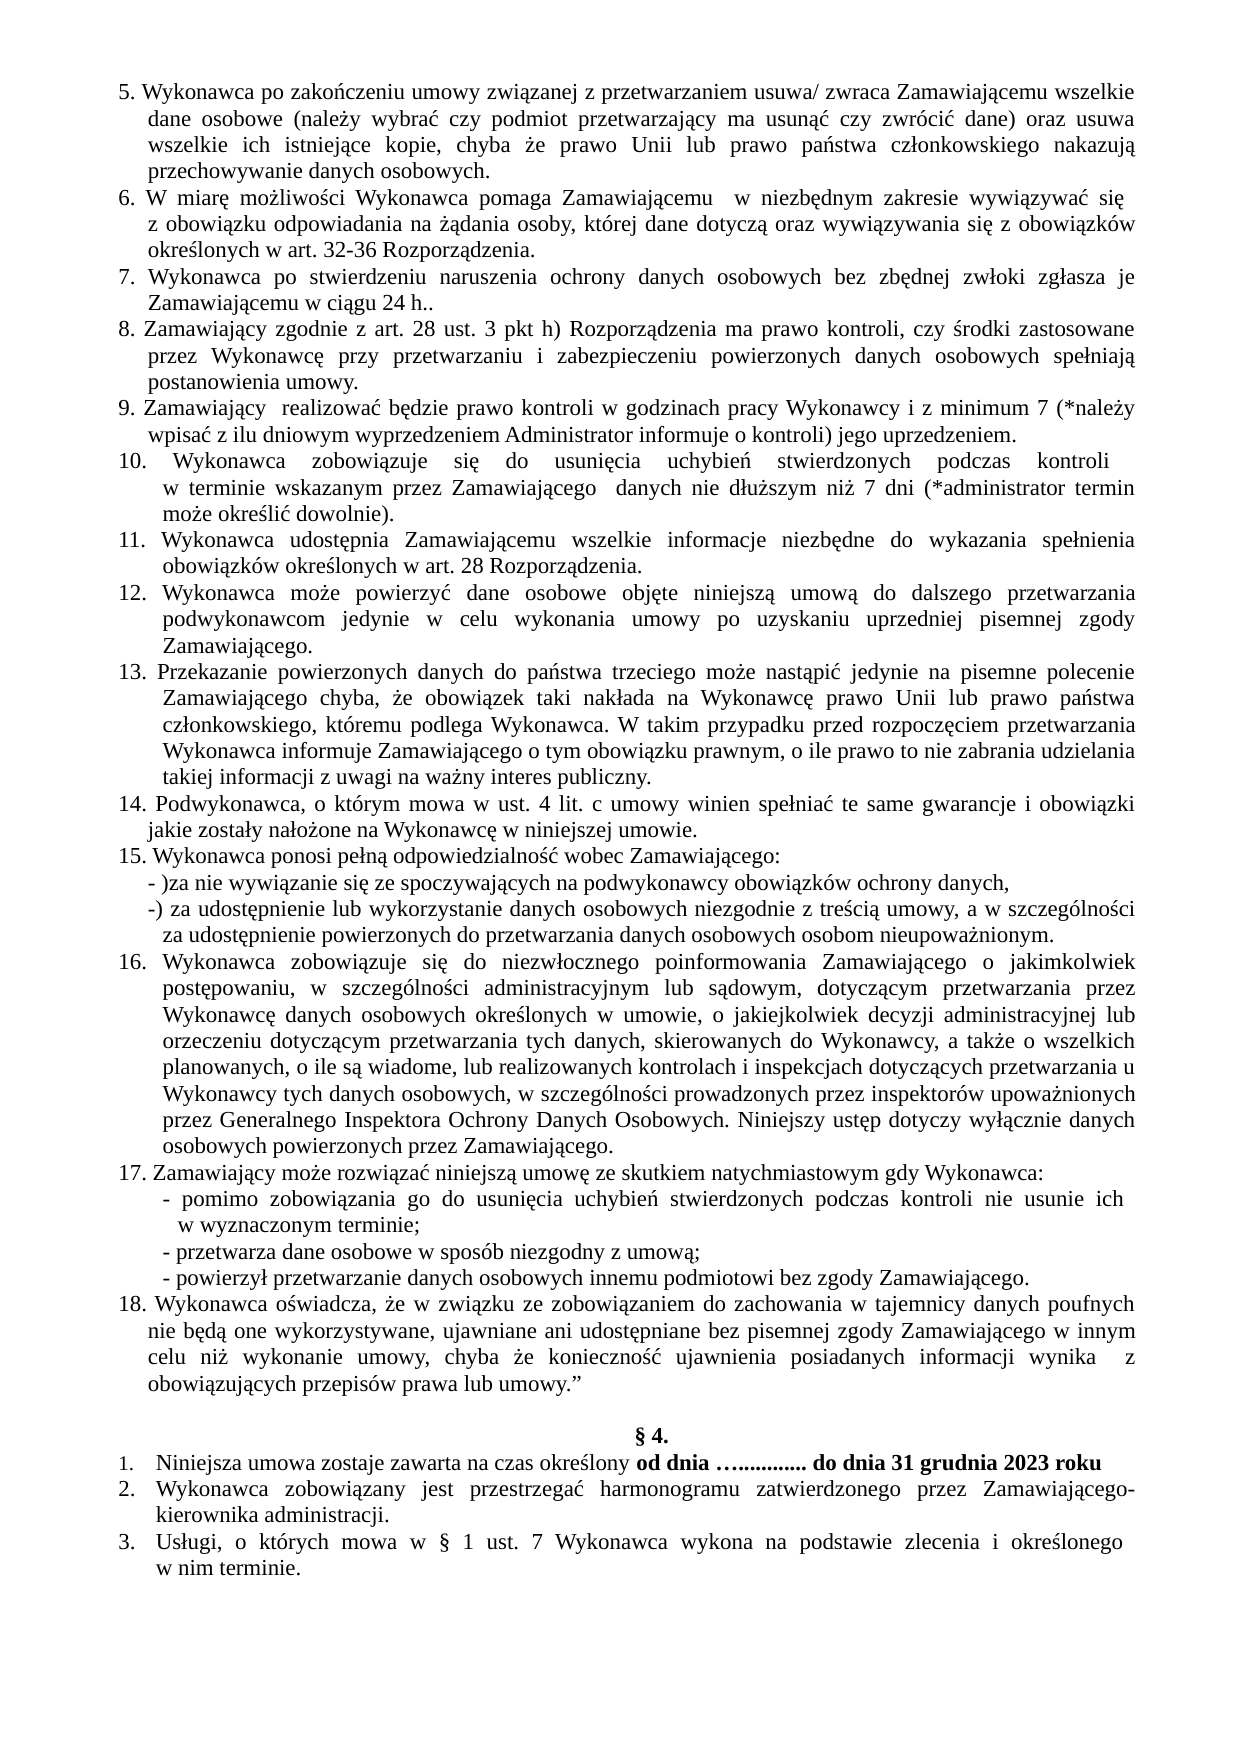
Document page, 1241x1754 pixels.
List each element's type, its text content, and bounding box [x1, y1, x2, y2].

list 16. Wykonawca zobowiązuje się do niezwłocznego poinformowania Zamawiającego o jakimkolwiek postępowaniu, w szczególności administracyjnym lub sądowym, dotyczącym przetwarzania przez Wykonawcę danych osobowych określonych w umowie, o jakiejkolwiek decyzji administracyjnej lub orzeczeniu dotyczącym przetwarzania tych danych, skierowanych do Wykonawcy, a także o wszelkich planowanych, o ile są wiadome, lub realizowanych kontrolach i inspekcjach dotyczących przetwarzania u Wykonawcy tych danych osobowych, w szczególności prowadzonych przez inspektorów upoważnionych przez Generalnego Inspektora Ochrony Danych Osobowych. Niniejszy ustęp dotyczy wyłącznie danych osobowych powierzonych przez Zamawiającego. [118, 948, 1137, 1159]
list 17. Zamawiający może rozwiązać niniejszą umowę ze skutkiem natychmiastowym gdy Wykonawca: [118, 1159, 1137, 1185]
list 10. Wykonawca zobowiązuje się do usunięcia uchybień stwierdzonych podczas kontroli w terminie wskazanym przez Zamawiającego danych nie dłuższym niż 7 dni (*administrator termin może określić dowolnie). [118, 447, 1137, 526]
list 12. Wykonawca może powierzyć dane osobowe objęte niniejszą umową do dalszego przetwarzania podwykonawcom jedynie w celu wykonania umowy po uzyskaniu uprzedniej pisemnej zgody Zamawiającego. [118, 579, 1137, 658]
list 5. Wykonawca po zakończeniu umowy związanej z przetwarzaniem usuwa/ zwraca Zamawiającemu wszelkie dane osobowe (należy wybrać czy podmiot przetwarzający ma usunąć czy zwrócić dane) oraz usuwa wszelkie ich istniejące kopie, chyba że prawo Unii lub prawo państwa członkowskiego nakazują przechowywanie danych osobowych. [118, 78, 1137, 184]
list Usługi, o których mowa w § 1 ust. 7 Wykonawca wykona na podstawie zlecenia i określonego w nim terminie. [118, 1528, 1137, 1580]
list 13. Przekazanie powierzonych danych do państwa trzeciego może nastąpić jedynie na pisemne polecenie Zamawiającego chyba, że obowiązek taki nakłada na Wykonawcę prawo Unii lub prawo państwa członkowskiego, któremu podlega Wykonawca. W takim przypadku przed rozpoczęciem przetwarzania Wykonawca informuje Zamawiającego o tym obowiązku prawnym, o ile prawo to nie zabrania udzielania takiej informacji z uwagi na ważny interes publiczny. [118, 658, 1137, 790]
list 6. W miarę możliwości Wykonawca pomaga Zamawiającemu w niezbędnym zakresie wywiązywać się z obowiązku odpowiadania na żądania osoby, której dane dotyczą oraz wywiązywania się z obowiązków określonych w art. 32-36 Rozporządzenia. [118, 184, 1137, 263]
list 7. Wykonawca po stwierdzeniu naruszenia ochrony danych osobowych bez zbędnej zwłoki zgłasza je Zamawiającemu w ciągu 24 h.. [118, 263, 1137, 315]
list Wykonawca zobowiązany jest przestrzegać harmonogramu zatwierdzonego przez Zamawiającego- kierownika administracji. [118, 1475, 1137, 1528]
list 8. Zamawiający zgodnie z art. 28 ust. 3 pkt h) Rozporządzenia ma prawo kontroli, czy środki zastosowane przez Wykonawcę przy przetwarzaniu i zabezpieczeniu powierzonych danych osobowych spełniają postanowienia umowy. [118, 315, 1137, 394]
text § 4. [561, 1422, 1137, 1449]
list -) za udostępnienie lub wykorzystanie danych osobowych niezgodnie z treścią umowy, a w szczególności za udostępnienie powierzonych do przetwarzania danych osobowych osobom nieupoważnionym. [148, 895, 1137, 948]
list Niniejsza umowa zostaje zawarta na czas określony od dnia …............ do dnia 31 grudnia 2023 roku [118, 1449, 1137, 1475]
list - przetwarza dane osobowe w sposób niezgodny z umową; [162, 1238, 1137, 1264]
list 9. Zamawiający realizować będzie prawo kontroli w godzinach pracy Wykonawcy i z minimum 7 (*należy wpisać z ilu dniowym wyprzedzeniem Administrator informuje o kontroli) jego uprzedzeniem. [118, 394, 1137, 447]
list 18. Wykonawca oświadcza, że w związku ze zobowiązaniem do zachowania w tajemnicy danych poufnych nie będą one wykorzystywane, ujawniane ani udostępniane bez pisemnej zgody Zamawiającego w innym celu niż wykonanie umowy, chyba że konieczność ujawnienia posiadanych informacji wynika z obowiązujących przepisów prawa lub umowy.” [118, 1291, 1137, 1396]
list - pomimo zobowiązania go do usunięcia uchybień stwierdzonych podczas kontroli nie usunie ich w wyznaczonym terminie; [162, 1185, 1137, 1238]
list - )za nie wywiązanie się ze spoczywających na podwykonawcy obowiązków ochrony danych, [148, 869, 1137, 895]
list - powierzył przetwarzanie danych osobowych innemu podmiotowi bez zgody Zamawiającego. [162, 1264, 1137, 1291]
list 14. Podwykonawca, o którym mowa w ust. 4 lit. c umowy winien spełniać te same gwarancje i obowiązki jakie zostały nałożone na Wykonawcę w niniejszej umowie. [118, 790, 1137, 842]
list 15. Wykonawca ponosi pełną odpowiedzialność wobec Zamawiającego: [118, 842, 1137, 869]
list 11. Wykonawca udostępnia Zamawiającemu wszelkie informacje niezbędne do wykazania spełnienia obowiązków określonych w art. 28 Rozporządzenia. [118, 526, 1137, 579]
